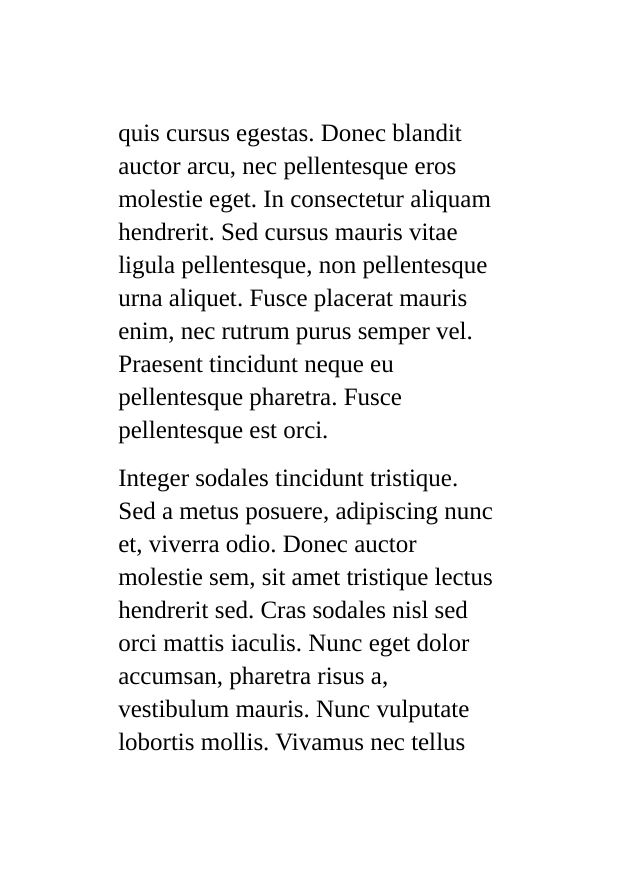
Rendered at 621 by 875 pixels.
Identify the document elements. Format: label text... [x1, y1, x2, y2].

text quis cursus egestas. Donec blandit auctor arcu, nec pellentesque eros molestie eget. In consectetur aliquam hendrerit. Sed cursus mauris vitae ligula pellentesque, non pellentesque urna aliquet. Fusce placerat mauris enim, nec rutrum purus semper vel. Praesent tincidunt neque eu pellentesque pharetra. Fusce pellentesque est orci. [118, 118, 502, 444]
text Integer sodales tincidunt tristique. Sed a metus posuere, adipiscing nunc et, viverra odio. Donec auctor molestie sem, sit amet tristique lectus hendrerit sed. Cras sodales nisl sed orci mattis iaculis. Nunc eget dolor accumsan, pharetra risus a, vestibulum mauris. Nunc vulputate lobortis mollis. Vivamus nec tellus [118, 463, 502, 756]
